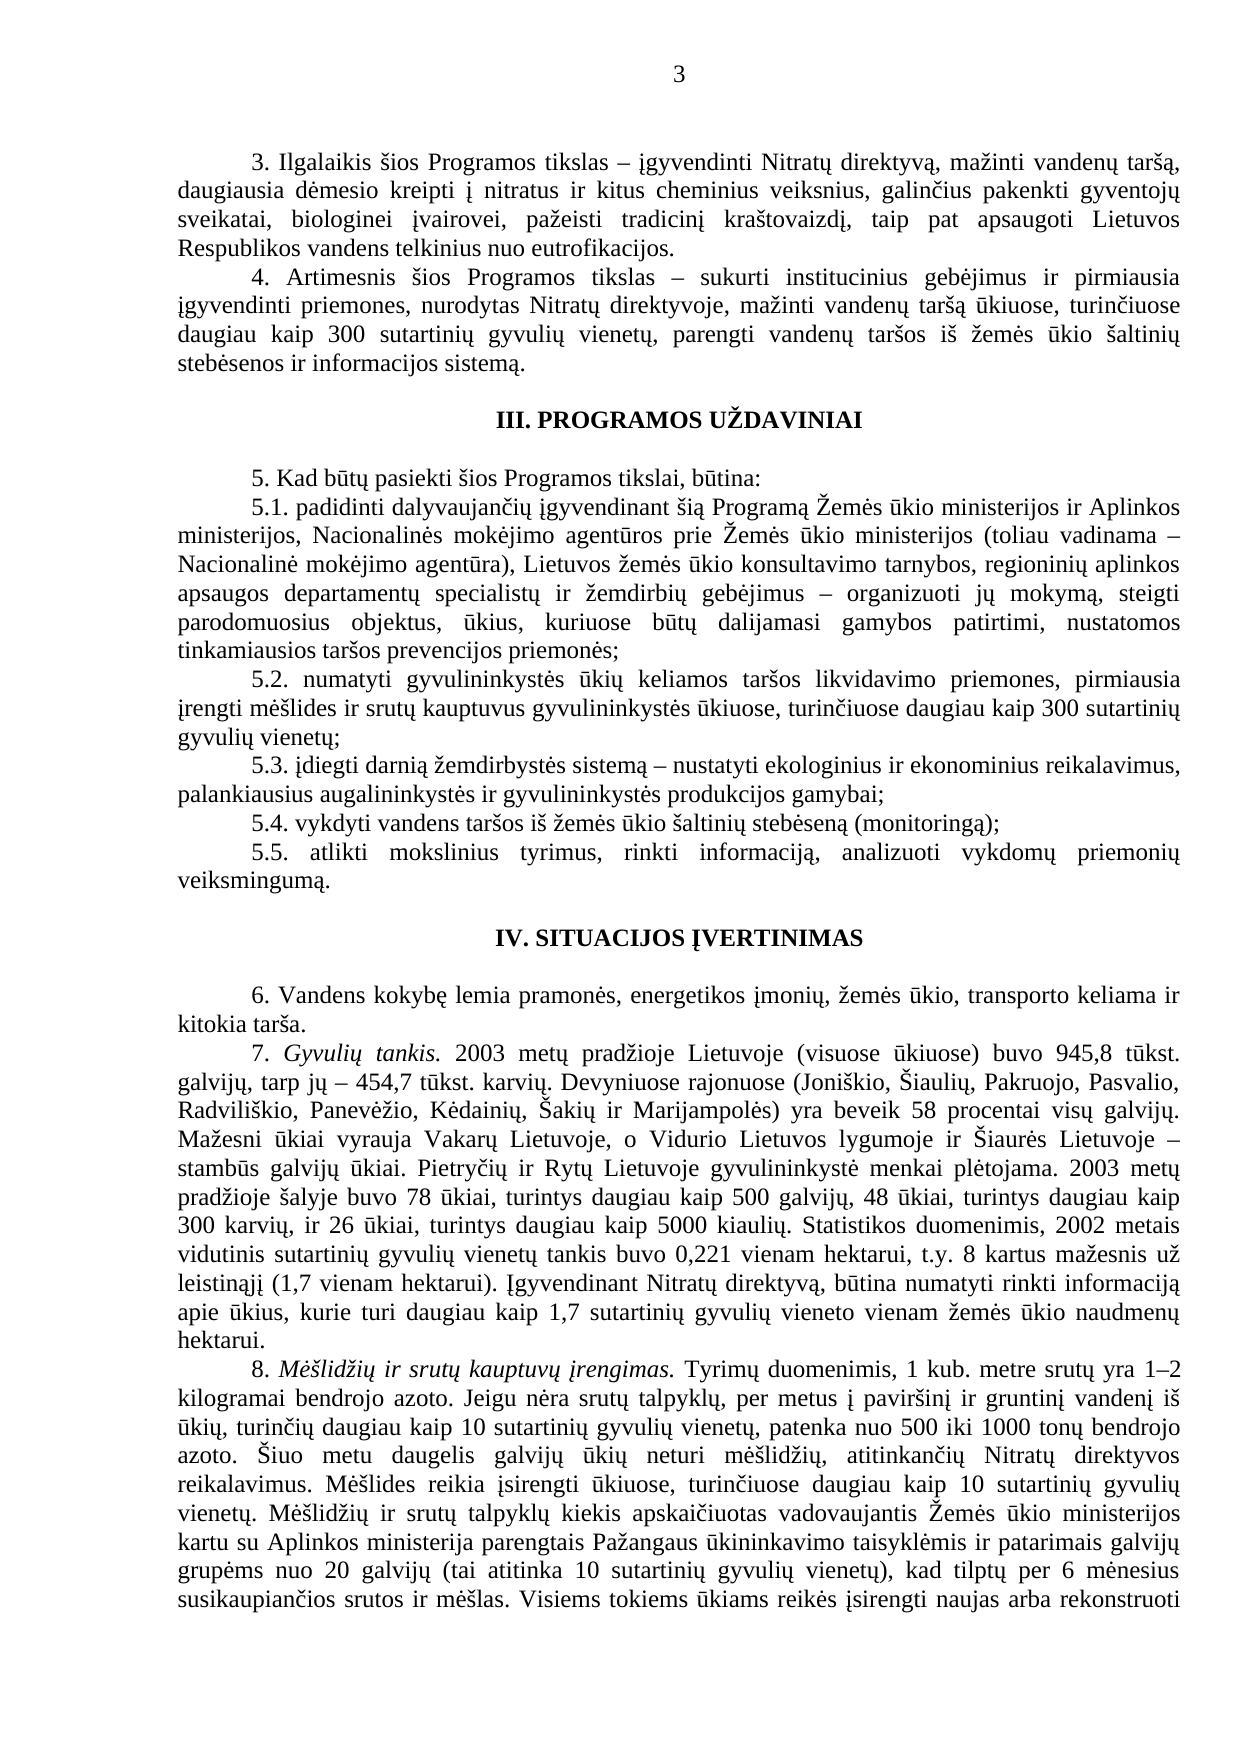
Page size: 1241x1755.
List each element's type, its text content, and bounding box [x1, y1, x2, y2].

text 4. Artimesnis šios Programos tikslas – sukurti institucinius gebėjimus ir pirmiausia įgyvendinti priemones, nurodytas Nitratų direktyvoje, mažinti vandenų taršą ūkiuose, turinčiuose daugiau kaip 300 sutartinių gyvulių vienetų, parengti vandenų taršos iš žemės ūkio šaltinių stebėsenos ir informacijos sistemą. [177, 262, 1181, 377]
text 7. Gyvulių tankis. 2003 metų pradžioje Lietuvoje (visuose ūkiuose) buvo 945,8 tūkst. galvijų, tarp jų – 454,7 tūkst. karvių. Devyniuose rajonuose (Joniškio, Šiaulių, Pakruojo, Pasvalio, Radviliškio, Panevėžio, Kėdainių, Šakių ir Marijampolės) yra beveik 58 procentai visų galvijų. Mažesni ūkiai vyrauja Vakarų Lietuvoje, o Vidurio Lietuvos lygumoje ir Šiaurės Lietuvoje – stambūs galvijų ūkiai. Pietryčių ir Rytų Lietuvoje gyvulininkystė menkai plėtojama. 2003 metų pradžioje šalyje buvo 78 ūkiai, turintys daugiau kaip 500 galvijų, 48 ūkiai, turintys daugiau kaip 300 karvių, ir 26 ūkiai, turintys daugiau kaip 5000 kiaulių. Statistikos duomenimis, 2002 metais vidutinis sutartinių gyvulių vienetų tankis buvo 0,221 vienam hektarui, t.y. 8 kartus mažesnis už leistinąjį (1,7 vienam hektarui). Įgyvendinant Nitratų direktyvą, būtina numatyti rinkti informaciją apie ūkius, kurie turi daugiau kaip 1,7 sutartinių gyvulių vieneto vienam žemės ūkio naudmenų hektarui. [177, 1038, 1181, 1354]
text 3. Ilgalaikis šios Programos tikslas – įgyvendinti Nitratų direktyvą, mažinti vandenų taršą, daugiausia dėmesio kreipti į nitratus ir kitus cheminius veiksnius, galinčius pakenkti gyventojų sveikatai, biologinei įvairovei, pažeisti tradicinį kraštovaizdį, taip pat apsaugoti Lietuvos Respublikos vandens telkinius nuo eutrofikacijos. [177, 147, 1181, 262]
text IV. SITUACIJOS ĮVERTINIMAS [177, 923, 1181, 952]
text 6. Vandens kokybę lemia pramonės, energetikos įmonių, žemės ūkio, transporto keliama ir kitokia tarša. [177, 981, 1181, 1038]
text 5. Kad būtų pasiekti šios Programos tikslai, būtina: [177, 463, 1181, 492]
text 8. Mėšlidžių ir srutų kauptuvų įrengimas. Tyrimų duomenimis, 1 kub. metre srutų yra 1–2 kilogramai bendrojo azoto. Jeigu nėra srutų talpyklų, per metus į paviršinį ir gruntinį vandenį iš ūkių, turinčių daugiau kaip 10 sutartinių gyvulių vienetų, patenka nuo 500 iki 1000 tonų bendrojo azoto. Šiuo metu daugelis galvijų ūkių neturi mėšlidžių, atitinkančių Nitratų direktyvos reikalavimus. Mėšlides reikia įsirengti ūkiuose, turinčiuose daugiau kaip 10 sutartinių gyvulių vienetų. Mėšlidžių ir srutų talpyklų kiekis apskaičiuotas vadovaujantis Žemės ūkio ministerijos kartu su Aplinkos ministerija parengtais Pažangaus ūkininkavimo taisyklėmis ir patarimais galvijų grupėms nuo 20 galvijų (tai atitinka 10 sutartinių gyvulių vienetų), kad tilptų per 6 mėnesius susikaupiančios srutos ir mėšlas. Visiems tokiems ūkiams reikės įsirengti naujas arba rekonstruoti [177, 1354, 1181, 1613]
text 5.5. atlikti mokslinius tyrimus, rinkti informaciją, analizuoti vykdomų priemonių veiksmingumą. [177, 837, 1181, 894]
text III. PROGRAMOS UŽDAVINIAI [177, 406, 1181, 434]
text 5.4. vykdyti vandens taršos iš žemės ūkio šaltinių stebėseną (monitoringą); [177, 808, 1181, 837]
text 5.1. padidinti dalyvaujančių įgyvendinant šią Programą Žemės ūkio ministerijos ir Aplinkos ministerijos, Nacionalinės mokėjimo agentūros prie Žemės ūkio ministerijos (toliau vadinama – Nacionalinė mokėjimo agentūra), Lietuvos žemės ūkio konsultavimo tarnybos, regioninių aplinkos apsaugos departamentų specialistų ir žemdirbių gebėjimus – organizuoti jų mokymą, steigti parodomuosius objektus, ūkius, kuriuose būtų dalijamasi gamybos patirtimi, nustatomos tinkamiausios taršos prevencijos priemonės; [177, 492, 1181, 664]
text 5.2. numatyti gyvulininkystės ūkių keliamos taršos likvidavimo priemones, pirmiausia įrengti mėšlides ir srutų kauptuvus gyvulininkystės ūkiuose, turinčiuose daugiau kaip 300 sutartinių gyvulių vienetų; [177, 664, 1181, 751]
text 5.3. įdiegti darnią žemdirbystės sistemą – nustatyti ekologinius ir ekonominius reikalavimus, palankiausius augalininkystės ir gyvulininkystės produkcijos gamybai; [177, 751, 1181, 808]
